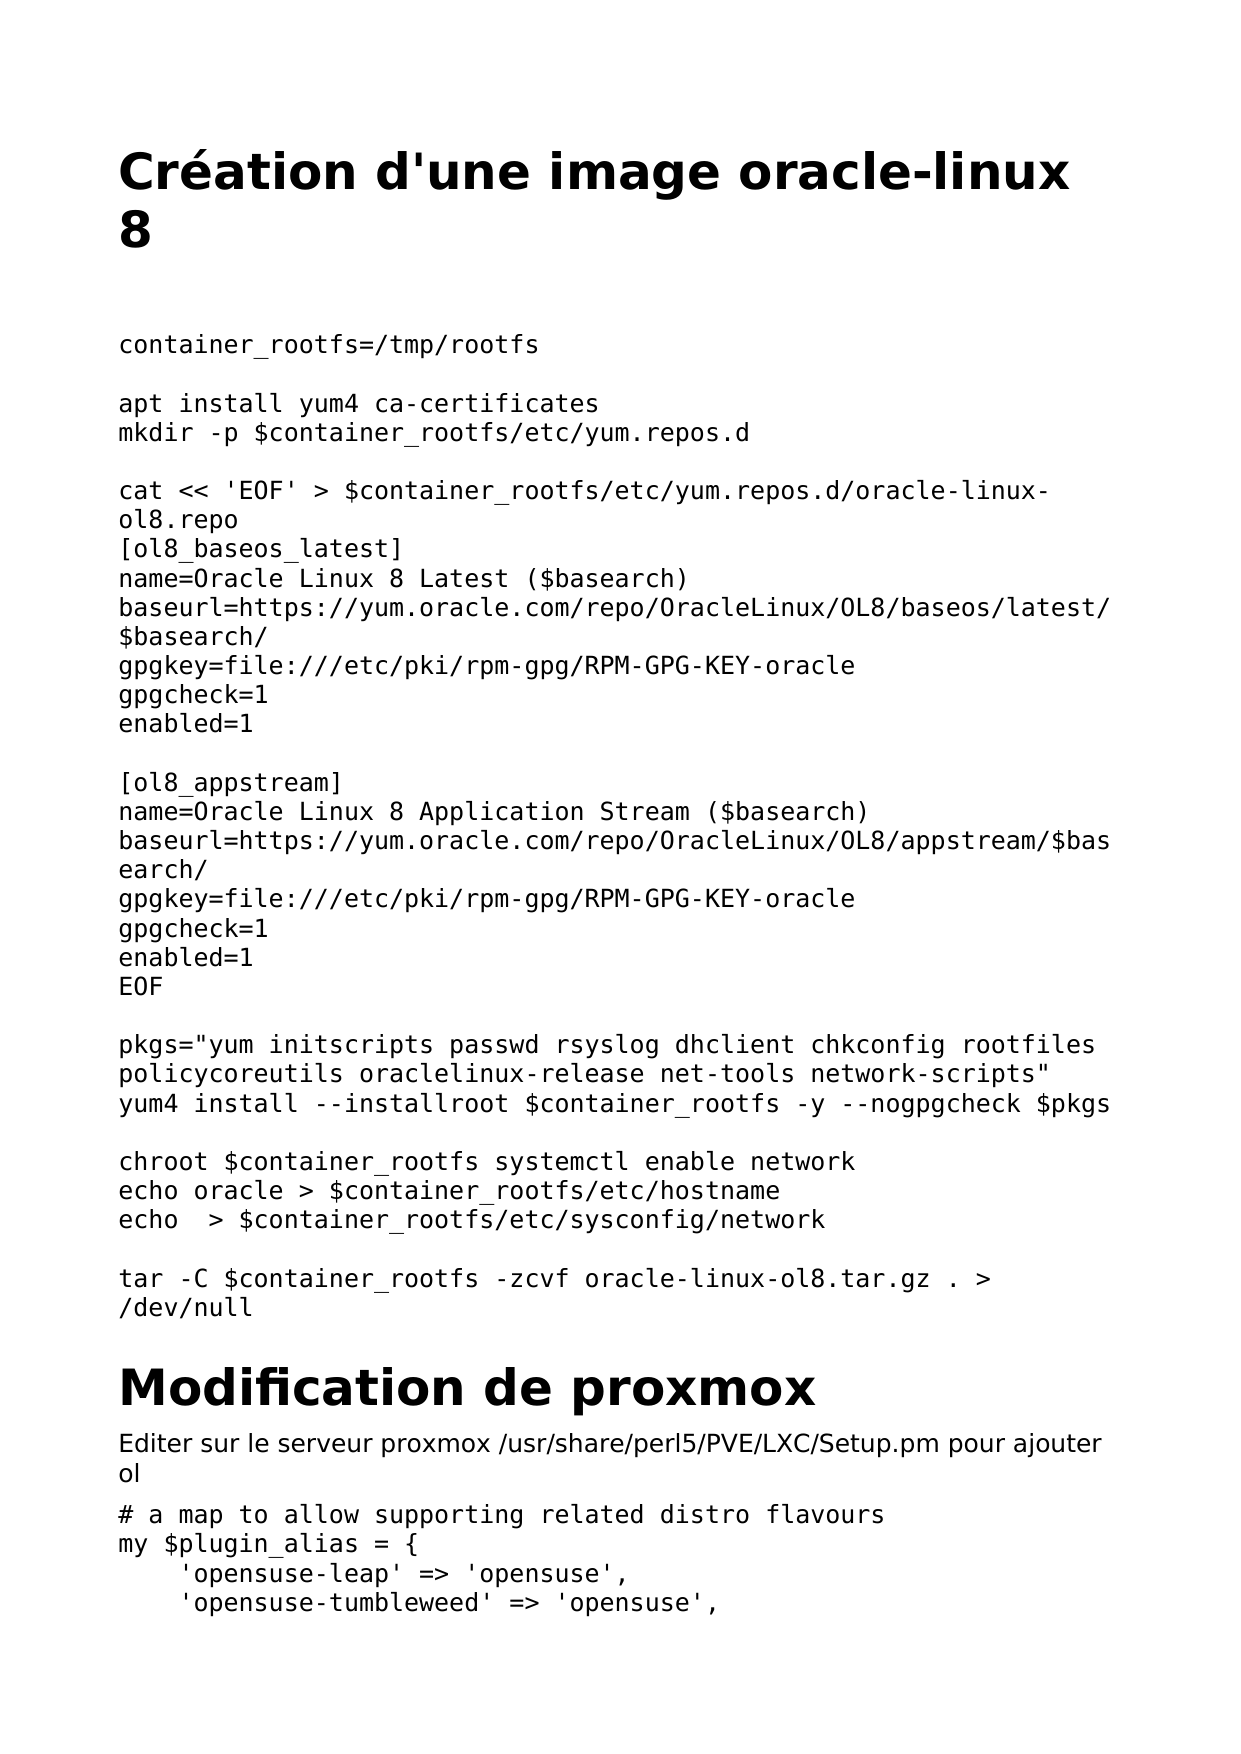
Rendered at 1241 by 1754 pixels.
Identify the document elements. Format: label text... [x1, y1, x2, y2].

text # a map to allow supporting related distro flavours my $plugin_alias = { 'opensuse-leap' => 'opensuse', 'opensuse-tumbleweed' => 'opensuse', [118, 1500, 1122, 1617]
subtitle Modification de proxmox [118, 1359, 1122, 1417]
text container_rootfs=/tmp/rootfs apt install yum4 ca-certificates mkdir -p $container_rootfs/etc/yum.repos.d cat << 'EOF' > $container_rootfs/etc/yum.repos.d/oracle-linux-ol8.repo [ol8_baseos_latest] name=Oracle Linux 8 Latest ($basearch) baseurl=https://yum.oracle.com/repo/OracleLinux/OL8/baseos/latest/$basearch/ gpgkey=file:///etc/pki/rpm-gpg/RPM-GPG-KEY-oracle gpgcheck=1 enabled=1 [ol8_appstream] name=Oracle Linux 8 Application Stream ($basearch) baseurl=https://yum.oracle.com/repo/OracleLinux/OL8/appstream/$basearch/ gpgkey=file:///etc/pki/rpm-gpg/RPM-GPG-KEY-oracle gpgcheck=1 enabled=1 EOF pkgs="yum initscripts passwd rsyslog dhclient chkconfig rootfiles policycoreutils oraclelinux-release net-tools network-scripts" yum4 install --installroot $container_rootfs -y --nogpgcheck $pkgs chroot $container_rootfs systemctl enable network echo oracle > $container_rootfs/etc/hostname echo > $container_rootfs/etc/sysconfig/network tar -C $container_rootfs -zcvf oracle-linux-ol8.tar.gz . > /dev/null [118, 272, 1122, 1322]
subtitle Création d'une image oracle-linux 8 [118, 143, 1122, 259]
text Editer sur le serveur proxmox /usr/share/perl5/PVE/LXC/Setup.pm pour ajouter ol [118, 1429, 1122, 1488]
